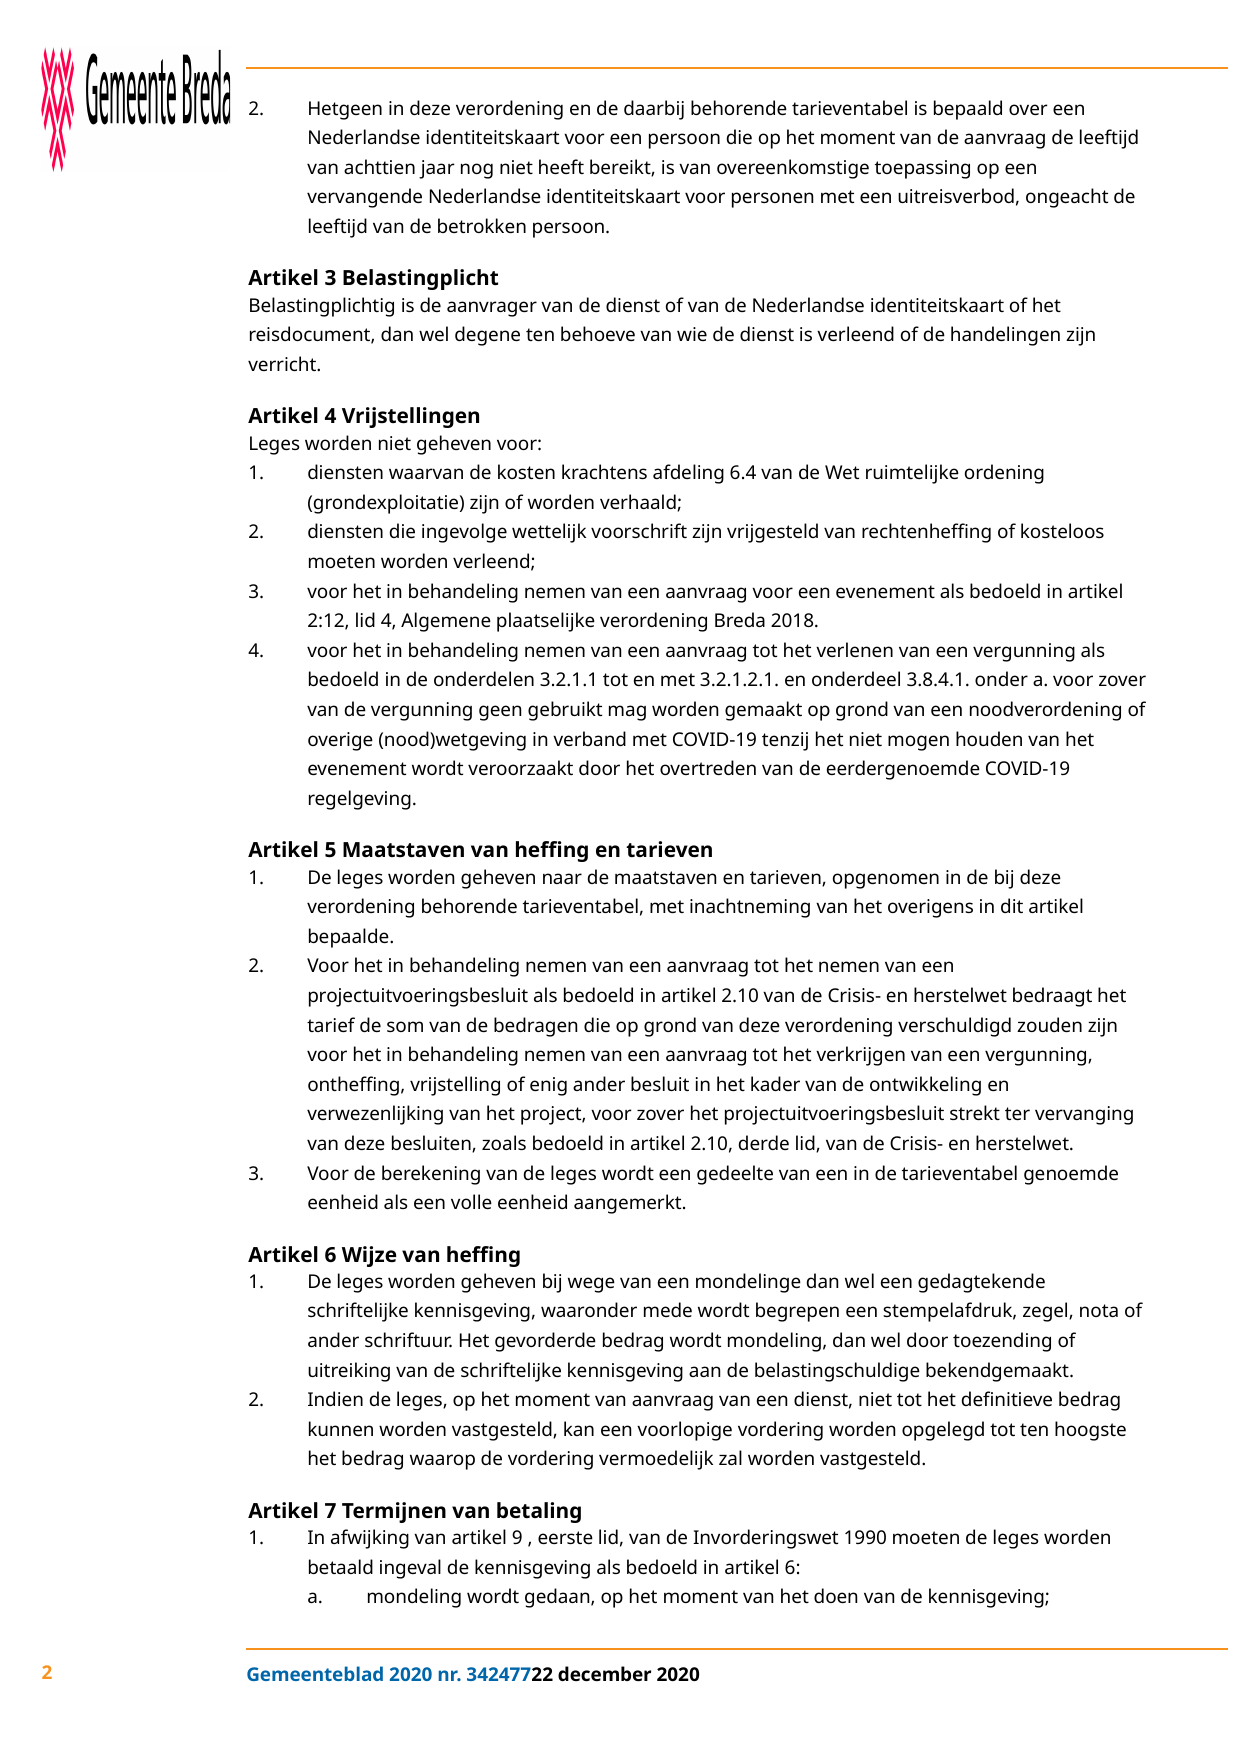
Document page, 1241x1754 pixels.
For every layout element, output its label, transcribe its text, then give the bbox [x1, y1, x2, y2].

list Voor de berekening van de leges wordt een gedeelte van een in de tarieventabel genoemde eenheid als een volle eenheid aangemerkt. [248, 1160, 1152, 1215]
text Artikel 7 Termijnen van betaling [248, 1496, 1152, 1524]
list diensten die ingevolge wettelijk voorschrift zijn vrijgesteld van rechtenheffing of kosteloos moeten worden verleend; [248, 519, 1152, 574]
list voor het in behandeling nemen van een aanvraag tot het verlenen van een vergunning als bedoeld in de onderdelen 3.2.1.1 tot en met 3.2.1.2.1. en onderdeel 3.8.4.1. onder a. voor zover van de vergunning geen gebruikt mag worden gemaakt op grond van een noodverordening of overige (nood)wetgeving in verband met COVID-19 tenzij het niet mogen houden van het evenement wordt veroorzaakt door het overtreden van de eerdergenoemde COVID-19 regelgeving. [248, 637, 1152, 811]
list voor het in behandeling nemen van een aanvraag voor een evenement als bedoeld in artikel 2:12, lid 4, Algemene plaatselijke verordening Breda 2018. [248, 578, 1152, 633]
list In afwijking van artikel 9 , eerste lid, van de Invorderingswet 1990 moeten de leges worden betaald ingeval de kennisgeving als bedoeld in artikel 6: [248, 1524, 1152, 1580]
list Voor het in behandeling nemen van een aanvraag tot het nemen van een projectuitvoeringsbesluit als bedoeld in artikel 2.10 van de Crisis- en herstelwet bedraagt het tarief de som van de bedragen die op grond van deze verordening verschuldigd zouden zijn voor het in behandeling nemen van een aanvraag tot het verkrijgen van een vergunning, ontheffing, vrijstelling of enig ander besluit in het kader van de ontwikkeling en verwezenlijking van het project, voor zover het projectuitvoeringsbesluit strekt ter vervanging van deze besluiten, zoals bedoeld in artikel 2.10, derde lid, van de Crisis- en herstelwet. [248, 953, 1152, 1156]
text Artikel 3 Belastingplicht [248, 263, 1152, 292]
list De leges worden geheven naar de maatstaven en tarieven, opgenomen in de bij deze verordening behorende tarieventabel, met inachtneming van het overigens in dit artikel bepaalde. [248, 864, 1152, 949]
list diensten waarvan de kosten krachtens afdeling 6.4 van de Wet ruimtelijke ordening (grondexploitatie) zijn of worden verhaald; [248, 459, 1152, 515]
text Artikel 6 Wijze van heffing [248, 1240, 1152, 1268]
text Leges worden niet geheven voor: [248, 430, 1152, 456]
text Belastingplichtig is de aanvrager van de dienst of van de Nederlandse identiteitskaart of het reisdocument, dan wel degene ten behoeve van wie de dienst is verleend of de handelingen zijn verricht. [248, 292, 1152, 377]
text Artikel 5 Maatstaven van heffing en tarieven [248, 835, 1152, 864]
picture [41, 47, 231, 172]
list Hetgeen in deze verordening en de daarbij behorende tarieventabel is bepaald over een Nederlandse identiteitskaart voor een persoon die op het moment van de aanvraag de leeftijd van achttien jaar nog niet heeft bereikt, is van overeenkomstige toepassing op een vervangende Nederlandse identiteitskaart voor personen met een uitreisverbod, ongeacht de leeftijd van de betrokken persoon. [248, 95, 1152, 239]
list De leges worden geheven bij wege van een mondelinge dan wel een gedagtekende schriftelijke kennisgeving, waaronder mede wordt begrepen een stempelafdruk, zegel, nota of ander schriftuur. Het gevorderde bedrag wordt mondeling, dan wel door toezending of uitreiking van de schriftelijke kennisgeving aan de belastingschuldige bekendgemaakt. [248, 1268, 1152, 1383]
text Artikel 4 Vrijstellingen [248, 402, 1152, 430]
list Indien de leges, op het moment van aanvraag van een dienst, niet tot het definitieve bedrag kunnen worden vastgesteld, kan een voorlopige vordering worden opgelegd tot ten hoogste het bedrag waarop de vordering vermoedelijk zal worden vastgesteld. [248, 1386, 1152, 1471]
list mondeling wordt gedaan, op het moment van het doen van de kennisgeving; [307, 1584, 1152, 1609]
